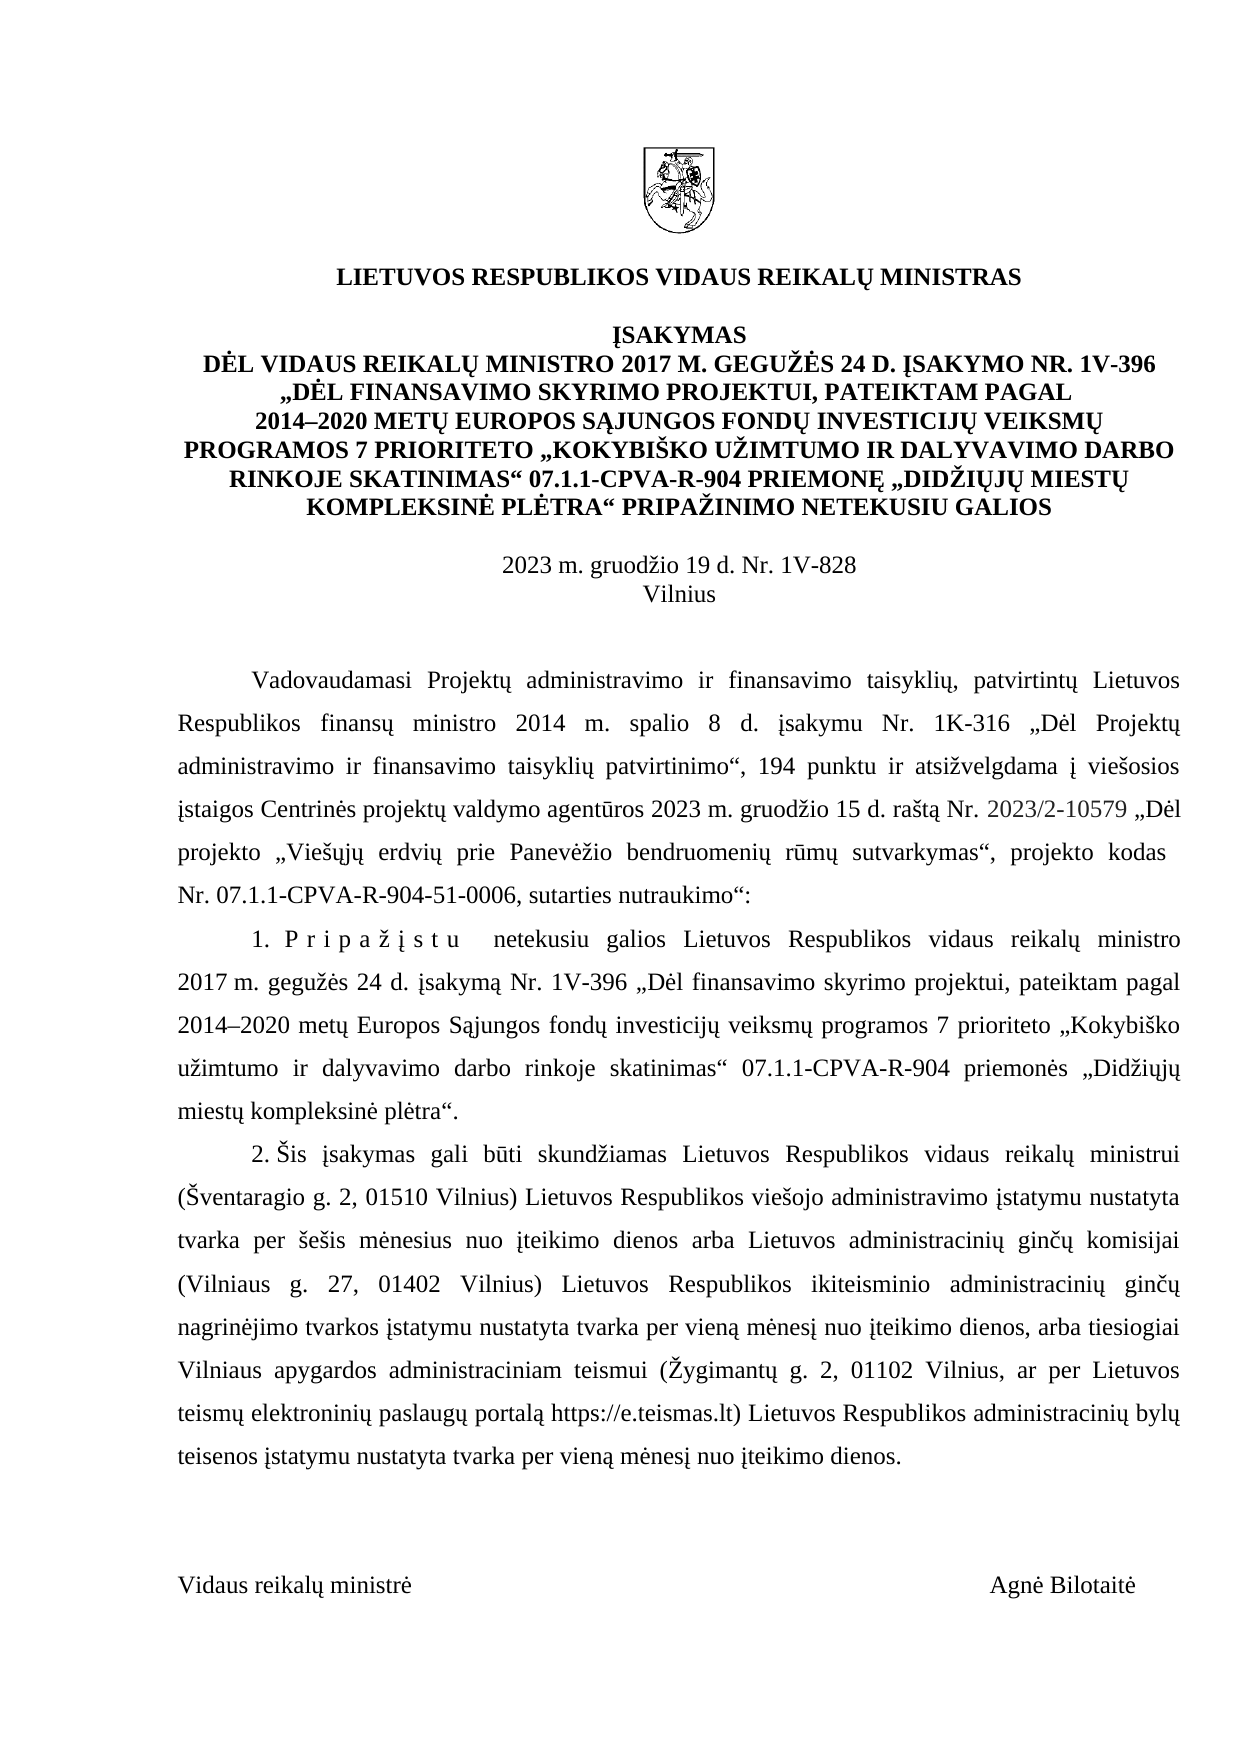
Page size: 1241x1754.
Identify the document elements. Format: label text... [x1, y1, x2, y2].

text Vilnius [177, 579, 1181, 607]
text ĮSAKYMAS [177, 320, 1181, 349]
text LIETUVOS RESPUBLIKOS VIDAUS REIKALŲ MINISTRAS [177, 262, 1181, 291]
text Vadovaudamasi Projektų administravimo ir finansavimo taisyklių, patvirtintų Lietuvos Respublikos finansų ministro 2014 m. spalio 8 d. įsakymu Nr. 1K-316 „Dėl Projektų administravimo ir finansavimo taisyklių patvirtinimo“, 194 punktu ir atsižvelgdama į viešosios įstaigos Centrinės projektų valdymo agentūros 2023 m. gruodžio 15 d. raštą Nr. 2023/2-10579 „Dėl projekto „Viešųjų erdvių prie Panevėžio bendruomenių rūmų sutvarkymas“, projekto kodas Nr. 07.1.1-CPVA-R-904-51-0006, sutarties nutraukimo“: [177, 665, 1181, 909]
text 2. Šis įsakymas gali būti skundžiamas Lietuvos Respublikos vidaus reikalų ministrui (Šventaragio g. 2, 01510 Vilnius) Lietuvos Respublikos viešojo administravimo įstatymu nustatyta tvarka per šešis mėnesius nuo įteikimo dienos arba Lietuvos administracinių ginčų komisijai (Vilniaus g. 27, 01402 Vilnius) Lietuvos Respublikos ikiteisminio administracinių ginčų nagrinėjimo tvarkos įstatymu nustatyta tvarka per vieną mėnesį nuo įteikimo dienos, arba tiesiogiai Vilniaus apygardos administraciniam teismui (Žygimantų g. 2, 01102 Vilnius, ar per Lietuvos teismų elektroninių paslaugų portalą https://e.teismas.lt) Lietuvos Respublikos administracinių bylų teisenos įstatymu nustatyta tvarka per vieną mėnesį nuo įteikimo dienos. [177, 1139, 1181, 1470]
text DĖL VIDAUS REIKALŲ MINISTRO 2017 M. GEGUŽĖS 24 D. ĮSAKYMO NR. 1V-396 „DĖL FINANSAVIMO SKYRIMO PROJEKTUI, PATEIKTAM PAGAL [177, 349, 1181, 406]
text 1. Pripažįstu netekusiu galios Lietuvos Respublikos vidaus reikalų ministro 2017 m. gegužės 24 d. įsakymą Nr. 1V-396 „Dėl finansavimo skyrimo projektui, pateiktam pagal 2014–2020 metų Europos Sąjungos fondų investicijų veiksmų programos 7 prioriteto „Kokybiško užimtumo ir dalyvavimo darbo rinkoje skatinimas“ 07.1.1-CPVA-R-904 priemonės „Didžiųjų miestų kompleksinė plėtra“. [177, 924, 1181, 1125]
text 2014–2020 METŲ EUROPOS SĄJUNGOS FONDŲ INVESTICIJŲ VEIKSMŲ PROGRAMOS 7 PRIORITETO „KOKYBIŠKO UŽIMTUMO IR DALYVAVIMO DARBO RINKOJE SKATINIMAS“ 07.1.1-CPVA-R-904 PRIEMONĘ „DIDŽIŲJŲ MIESTŲ KOMPLEKSINĖ PLĖTRA“ PRIPAŽINIMO NETEKUSIU GALIOS [177, 406, 1181, 521]
text Vidaus reikalų ministrė Agnė Bilotaitė [177, 1571, 1181, 1599]
text 2023 m. gruodžio 19 d. Nr. 1V-828 [177, 550, 1181, 579]
